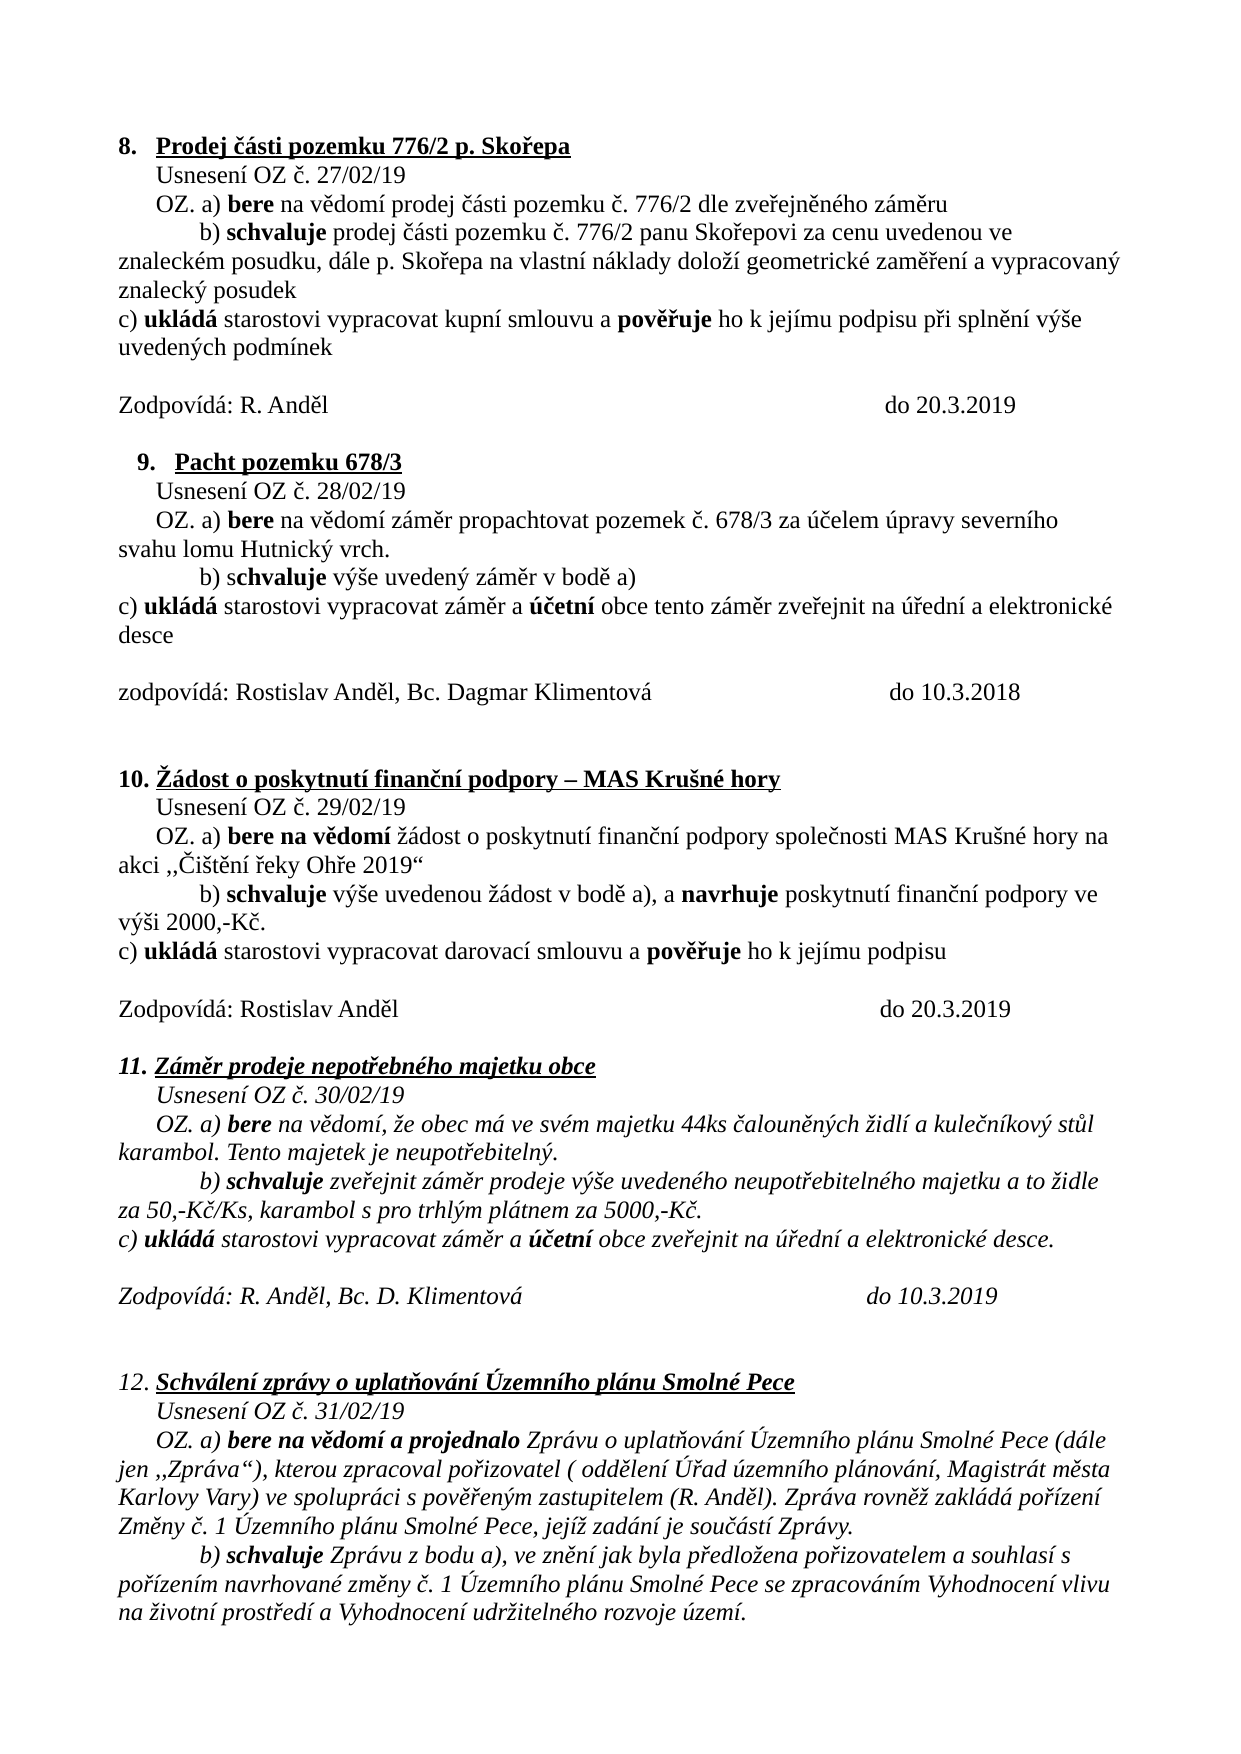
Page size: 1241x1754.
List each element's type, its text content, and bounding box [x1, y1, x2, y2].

text b) schvaluje výše uvedenou žádost v bodě a), a navrhuje poskytnutí finanční podpory ve výši 2000,-Kč. [118, 879, 1122, 936]
text Usnesení OZ č. 27/02/19 [118, 160, 1122, 189]
text Usnesení OZ č. 28/02/19 [118, 476, 1122, 505]
text OZ. a) bere na vědomí prodej části pozemku č. 776/2 dle zveřejněného záměru [118, 189, 1122, 217]
text zodpovídá: Rostislav Anděl, Bc. Dagmar Klimentová do 10.3.2018 [118, 677, 1122, 706]
text Usnesení OZ č. 31/02/19 [118, 1396, 1122, 1425]
text c) ukládá starostovi vypracovat záměr a účetní obce tento záměr zveřejnit na úřední a elektronické desce [118, 591, 1122, 649]
text Zodpovídá: Rostislav Anděl do 20.3.2019 [118, 994, 1122, 1022]
text Usnesení OZ č. 29/02/19 [118, 792, 1122, 821]
text Zodpovídá: R. Anděl do 20.3.2019 [118, 390, 1122, 419]
text 11. Záměr prodeje nepotřebného majetku obce [118, 1051, 1122, 1080]
text 8. Prodej části pozemku 776/2 p. Skořepa [118, 131, 1122, 160]
text b) schvaluje prodej části pozemku č. 776/2 panu Skořepovi za cenu uvedenou ve znaleckém posudku, dále p. Skořepa na vlastní náklady doloží geometrické zaměření a vypracovaný znalecký posudek [118, 217, 1122, 304]
text 10. Žádost o poskytnutí finanční podpory – MAS Krušné hory [118, 764, 1122, 792]
text c) ukládá starostovi vypracovat darovací smlouvu a pověřuje ho k jejímu podpisu [118, 936, 1122, 965]
text c) ukládá starostovi vypracovat záměr a účetní obce zveřejnit na úřední a elektronické desce. [118, 1224, 1122, 1252]
text b) schvaluje zveřejnit záměr prodeje výše uvedeného neupotřebitelného majetku a to židle za 50,-Kč/Ks, karambol s pro trhlým plátnem za 5000,-Kč. [118, 1166, 1122, 1224]
text c) ukládá starostovi vypracovat kupní smlouvu a pověřuje ho k jejímu podpisu při splnění výše uvedených podmínek [118, 304, 1122, 361]
text b) schvaluje Zprávu z bodu a), ve znění jak byla předložena pořizovatelem a souhlasí s pořízením navrhované změny č. 1 Územního plánu Smolné Pece se zpracováním Vyhodnocení vlivu na životní prostředí a Vyhodnocení udržitelného rozvoje území. [118, 1540, 1122, 1626]
text OZ. a) bere na vědomí záměr propachtovat pozemek č. 678/3 za účelem úpravy severního svahu lomu Hutnický vrch. [118, 505, 1122, 562]
text OZ. a) bere na vědomí a projednalo Zprávu o uplatňování Územního plánu Smolné Pece (dále jen ,,Zpráva“), kterou zpracoval pořizovatel ( oddělení Úřad územního plánování, Magistrát města Karlovy Vary) ve spolupráci s pověřeným zastupitelem (R. Anděl). Zpráva rovněž zakládá pořízení Změny č. 1 Územního plánu Smolné Pece, jejíž zadání je součástí Zprávy. [118, 1425, 1122, 1540]
text 12. Schválení zprávy o uplatňování Územního plánu Smolné Pece [118, 1367, 1122, 1396]
text OZ. a) bere na vědomí, že obec má ve svém majetku 44ks čalouněných židlí a kulečníkový stůl karambol. Tento majetek je neupotřebitelný. [118, 1109, 1122, 1166]
text Zodpovídá: R. Anděl, Bc. D. Klimentová do 10.3.2019 [118, 1281, 1122, 1310]
text 9. Pacht pozemku 678/3 [118, 447, 1122, 476]
text b) schvaluje výše uvedený záměr v bodě a) [118, 562, 1122, 591]
text OZ. a) bere na vědomí žádost o poskytnutí finanční podpory společnosti MAS Krušné hory na akci ,,Čištění řeky Ohře 2019“ [118, 821, 1122, 879]
text Usnesení OZ č. 30/02/19 [118, 1080, 1122, 1109]
